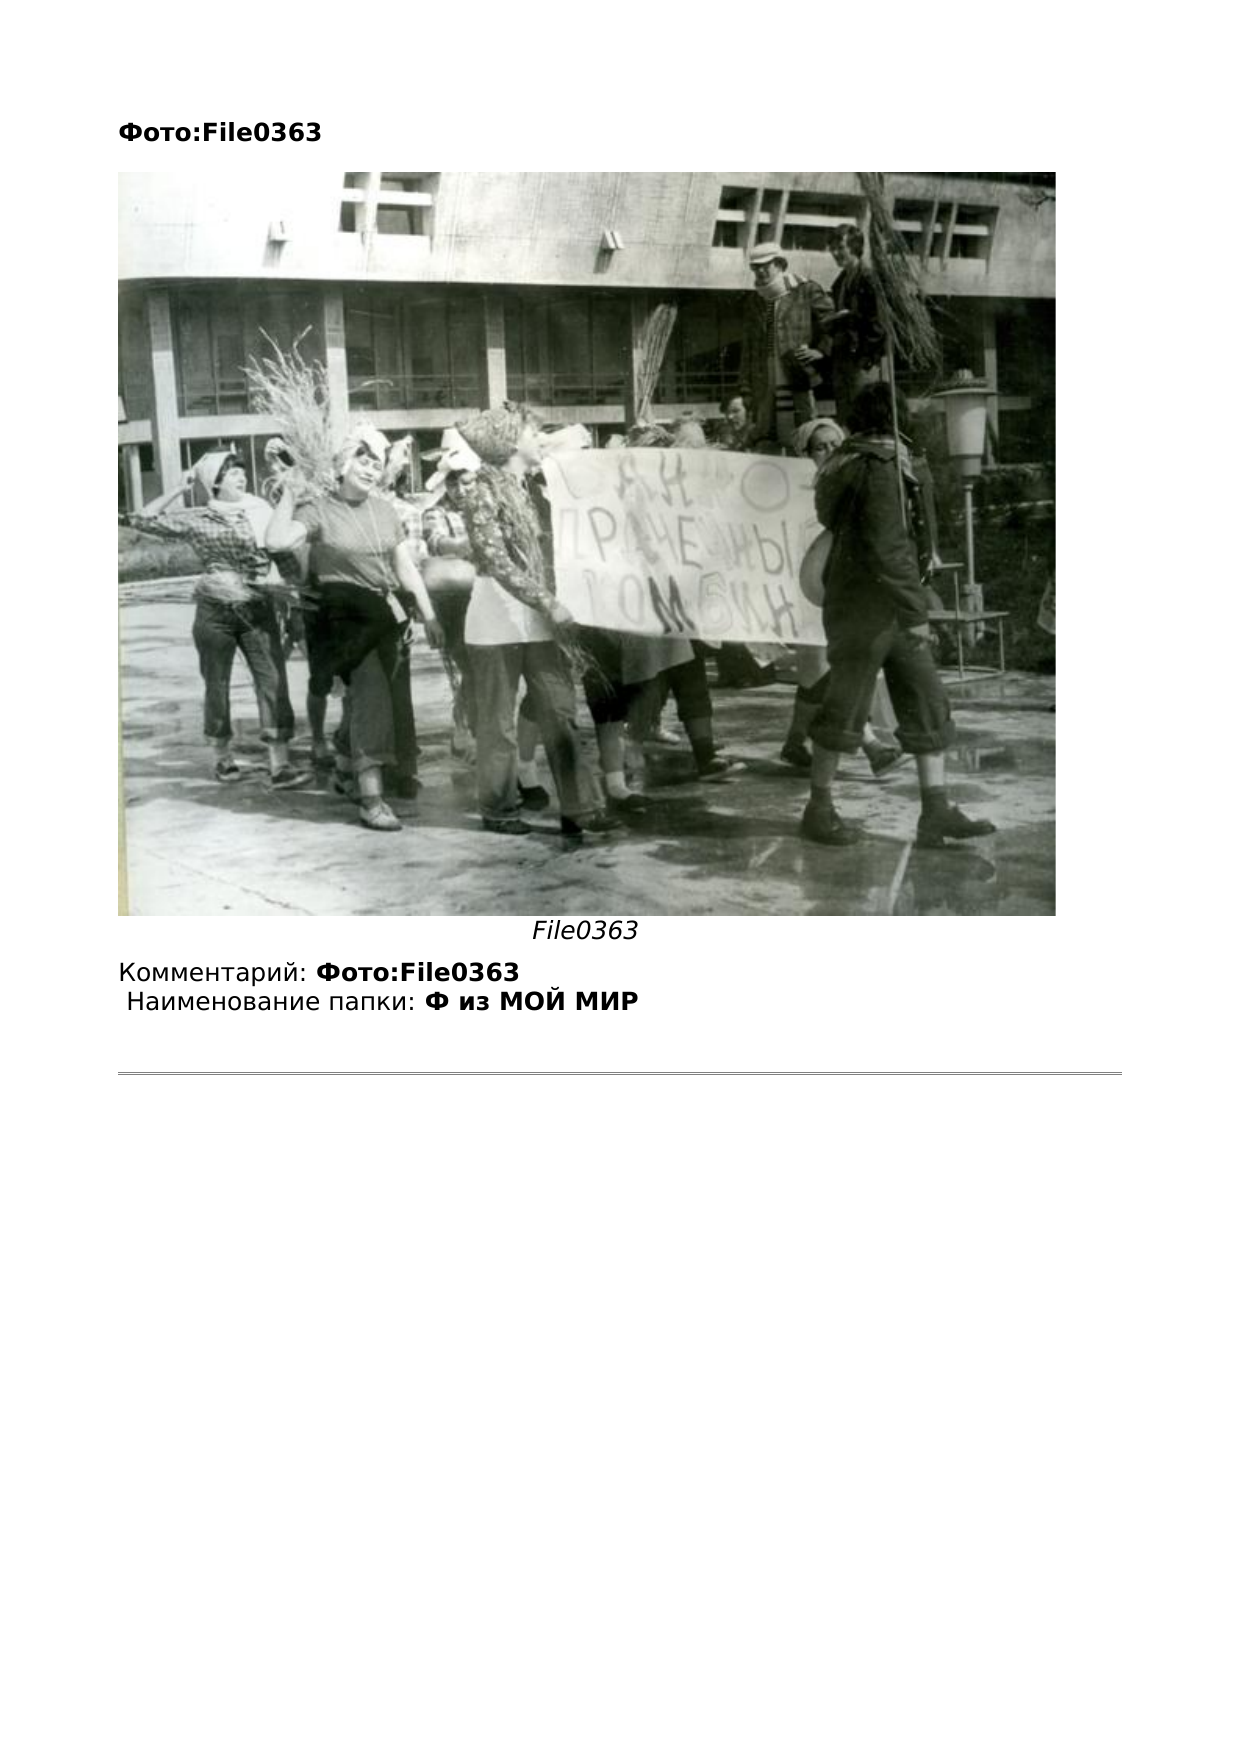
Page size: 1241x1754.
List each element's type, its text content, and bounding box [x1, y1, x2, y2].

text Комментарий: Фото:File0363 Наименование папки: Ф из МОЙ МИР [118, 958, 1122, 1045]
text File0363 [118, 916, 1056, 945]
picture [118, 172, 1056, 916]
subtitle Фото:File0363 [118, 118, 1122, 147]
